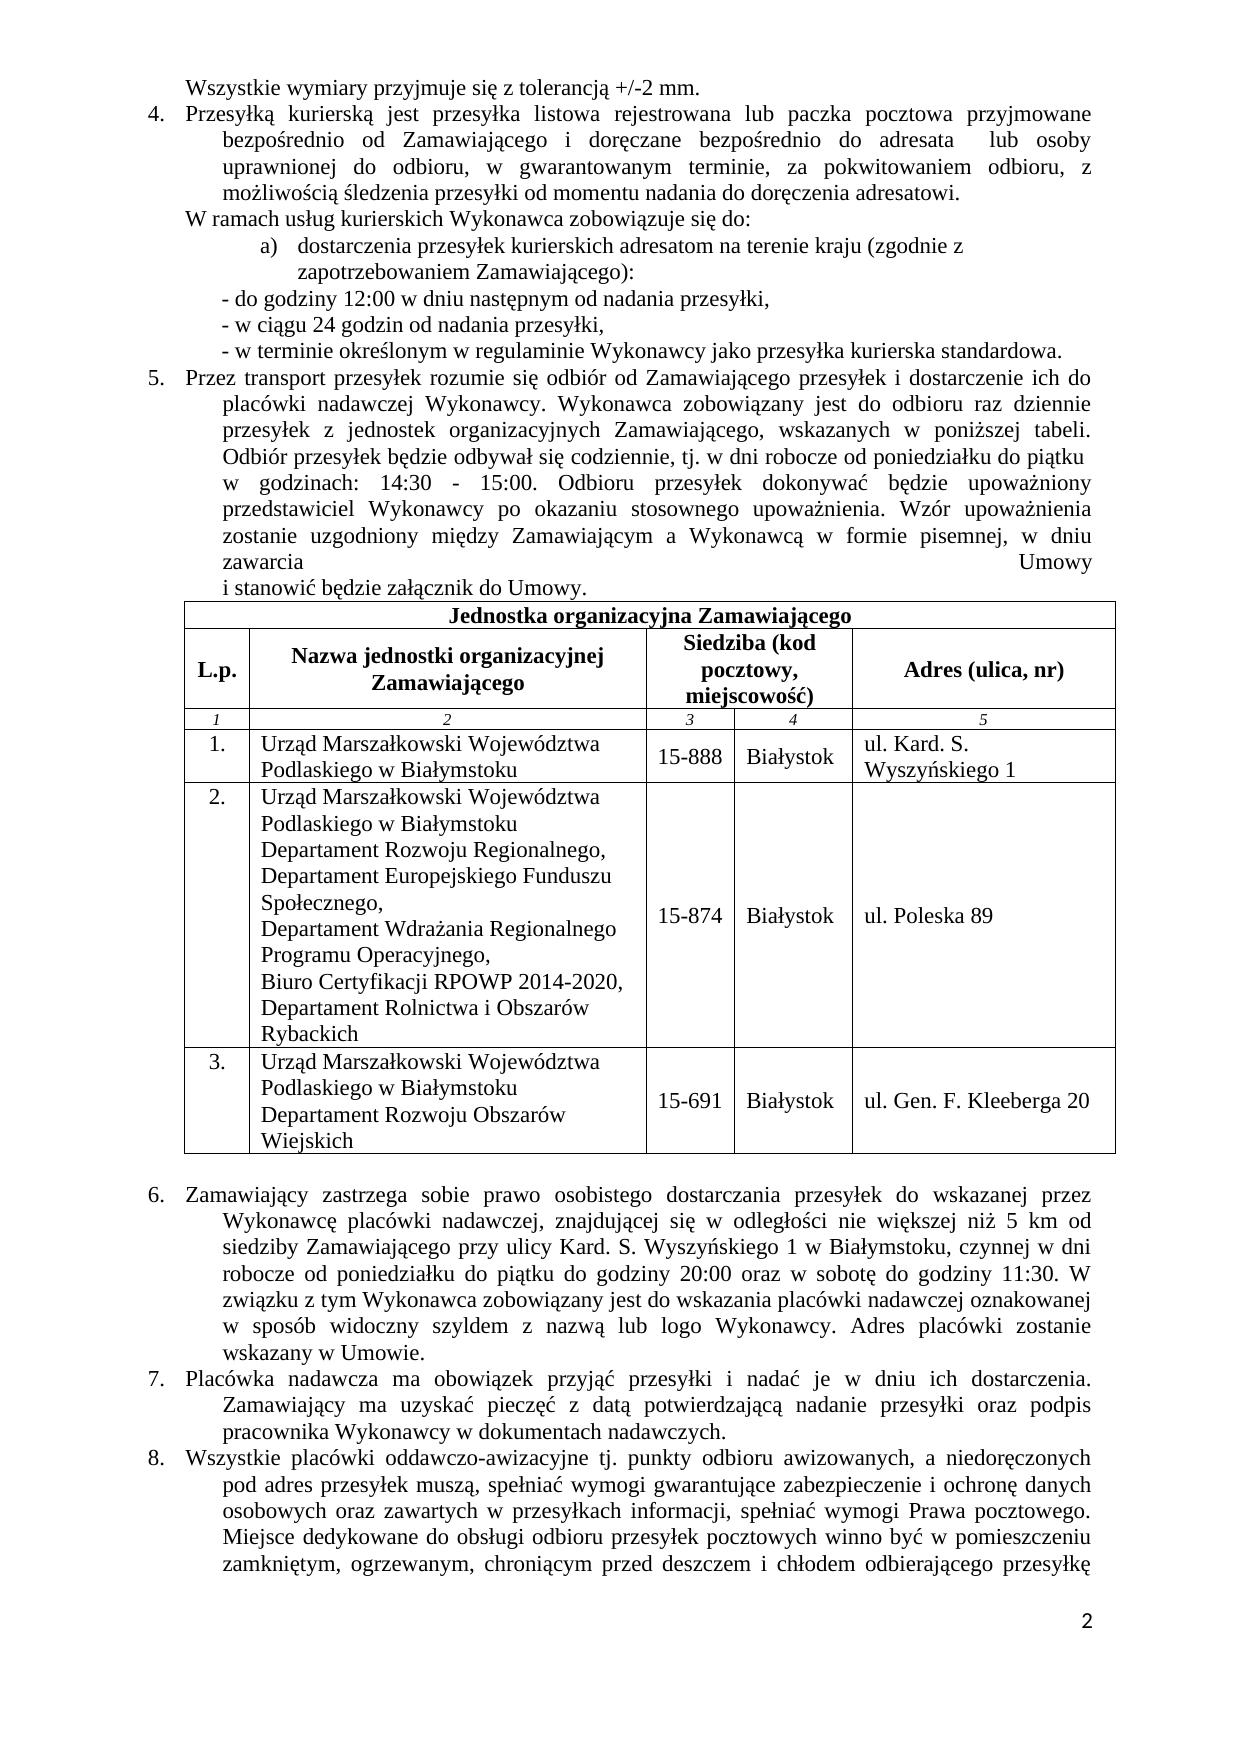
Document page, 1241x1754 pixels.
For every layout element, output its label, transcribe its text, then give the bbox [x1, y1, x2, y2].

table_cell 15-691 [647, 1048, 734, 1153]
list W ramach usług kurierskich Wykonawca zobowiązuje się do: [185, 206, 1093, 232]
list dostarczenia przesyłek kurierskich adresatom na terenie kraju (zgodnie z zapotrzebowaniem Zamawiającego): [260, 232, 1093, 284]
list Przesyłką kurierską jest przesyłka listowa rejestrowana lub paczka pocztowa przyjmowane bezpośrednio od Zamawiającego i doręczane bezpośrednio do adresata lub osoby uprawnionej do odbioru, w gwarantowanym terminie, za pokwitowaniem odbioru, z możliwością śledzenia przesyłki od momentu nadania do doręczenia adresatowi. [148, 100, 1093, 206]
table_cell 3 [647, 709, 734, 728]
table_cell Białystok [735, 730, 852, 782]
table_cell Białystok [735, 1048, 852, 1153]
table_cell Adres (ulica, nr) [853, 629, 1115, 708]
list - w terminie określonym w regulaminie Wykonawcy jako przesyłka kurierska standardowa. [185, 337, 1093, 364]
table_cell 3. [185, 1048, 249, 1153]
table_cell 5 [853, 709, 1115, 728]
list Wszystkie wymiary przyjmuje się z tolerancją +/-2 mm. [185, 74, 1093, 100]
list Zamawiający zastrzega sobie prawo osobistego dostarczania przesyłek do wskazanej przez Wykonawcę placówki nadawczej, znajdującej się w odległości nie większej niż 5 km od siedziby Zamawiającego przy ulicy Kard. S. Wyszyńskiego 1 w Białymstoku, czynnej w dni robocze od poniedziałku do piątku do godziny 20:00 oraz w sobotę do godziny 11:30. W związku z tym Wykonawca zobowiązany jest do wskazania placówki nadawczej oznakowanej w sposób widoczny szyldem z nazwą lub logo Wykonawcy. Adres placówki zostanie wskazany w Umowie. [148, 1181, 1093, 1365]
table_cell Urząd Marszałkowski Województwa Podlaskiego w Białymstoku Departament Rozwoju Obszarów Wiejskich [250, 1048, 646, 1153]
list - w ciągu 24 godzin od nadania przesyłki, [185, 311, 1093, 337]
table_cell 2. [185, 783, 249, 1047]
table_cell 1 [185, 709, 249, 728]
table_header Jednostka organizacyjna Zamawiającego [185, 602, 1115, 628]
table_cell 15-874 [647, 783, 734, 1047]
table_cell Nazwa jednostki organizacyjnej Zamawiającego [250, 629, 646, 708]
table_cell L.p. [185, 629, 249, 708]
list Placówka nadawcza ma obowiązek przyjąć przesyłki i nadać je w dniu ich dostarczenia. Zamawiający ma uzyskać pieczęć z datą potwierdzającą nadanie przesyłki oraz podpis pracownika Wykonawcy w dokumentach nadawczych. [148, 1365, 1093, 1444]
list Wszystkie placówki oddawczo-awizacyjne tj. punkty odbioru awizowanych, a niedoręczonych pod adres przesyłek muszą, spełniać wymogi gwarantujące zabezpieczenie i ochronę danych osobowych oraz zawartych w przesyłkach informacji, spełniać wymogi Prawa pocztowego. Miejsce dedykowane do obsługi odbioru przesyłek pocztowych winno być w pomieszczeniu zamkniętym, ogrzewanym, chroniącym przed deszczem i chłodem odbierającego przesyłkę [148, 1444, 1093, 1576]
list - do godziny 12:00 w dniu następnym od nadania przesyłki, [185, 284, 1093, 311]
table_cell ul. Gen. F. Kleeberga 20 [853, 1048, 1115, 1153]
table_cell ul. Poleska 89 [853, 783, 1115, 1047]
table_cell 2 [250, 709, 646, 728]
table_cell Siedziba (kod pocztowy, miejscowość) [647, 629, 852, 708]
table_cell 4 [735, 709, 852, 728]
table_cell Białystok [735, 783, 852, 1047]
list Przez transport przesyłek rozumie się odbiór od Zamawiającego przesyłek i dostarczenie ich do placówki nadawczej Wykonawcy. Wykonawca zobowiązany jest do odbioru raz dziennie przesyłek z jednostek organizacyjnych Zamawiającego, wskazanych w poniższej tabeli. Odbiór przesyłek będzie odbywał się codziennie, tj. w dni robocze od poniedziałku do piątku w godzinach: 14:30 - 15:00. Odbioru przesyłek dokonywać będzie upoważniony przedstawiciel Wykonawcy po okazaniu stosownego upoważnienia. Wzór upoważnienia zostanie uzgodniony między Zamawiającym a Wykonawcą w formie pisemnej, w dniu zawarcia Umowy i stanowić będzie załącznik do Umowy. [148, 364, 1093, 601]
table_cell Urząd Marszałkowski Województwa Podlaskiego w Białymstoku [250, 730, 646, 782]
table_cell 1. [185, 730, 249, 782]
table_cell 15-888 [647, 730, 734, 782]
table_cell ul. Kard. S. Wyszyńskiego 1 [853, 730, 1115, 782]
table_cell Urząd Marszałkowski Województwa Podlaskiego w Białymstoku Departament Rozwoju Regionalnego, Departament Europejskiego Funduszu Społecznego, Departament Wdrażania Regionalnego Programu Operacyjnego, Biuro Certyfikacji RPOWP 2014-2020, Departament Rolnictwa i Obszarów Rybackich [250, 783, 646, 1047]
